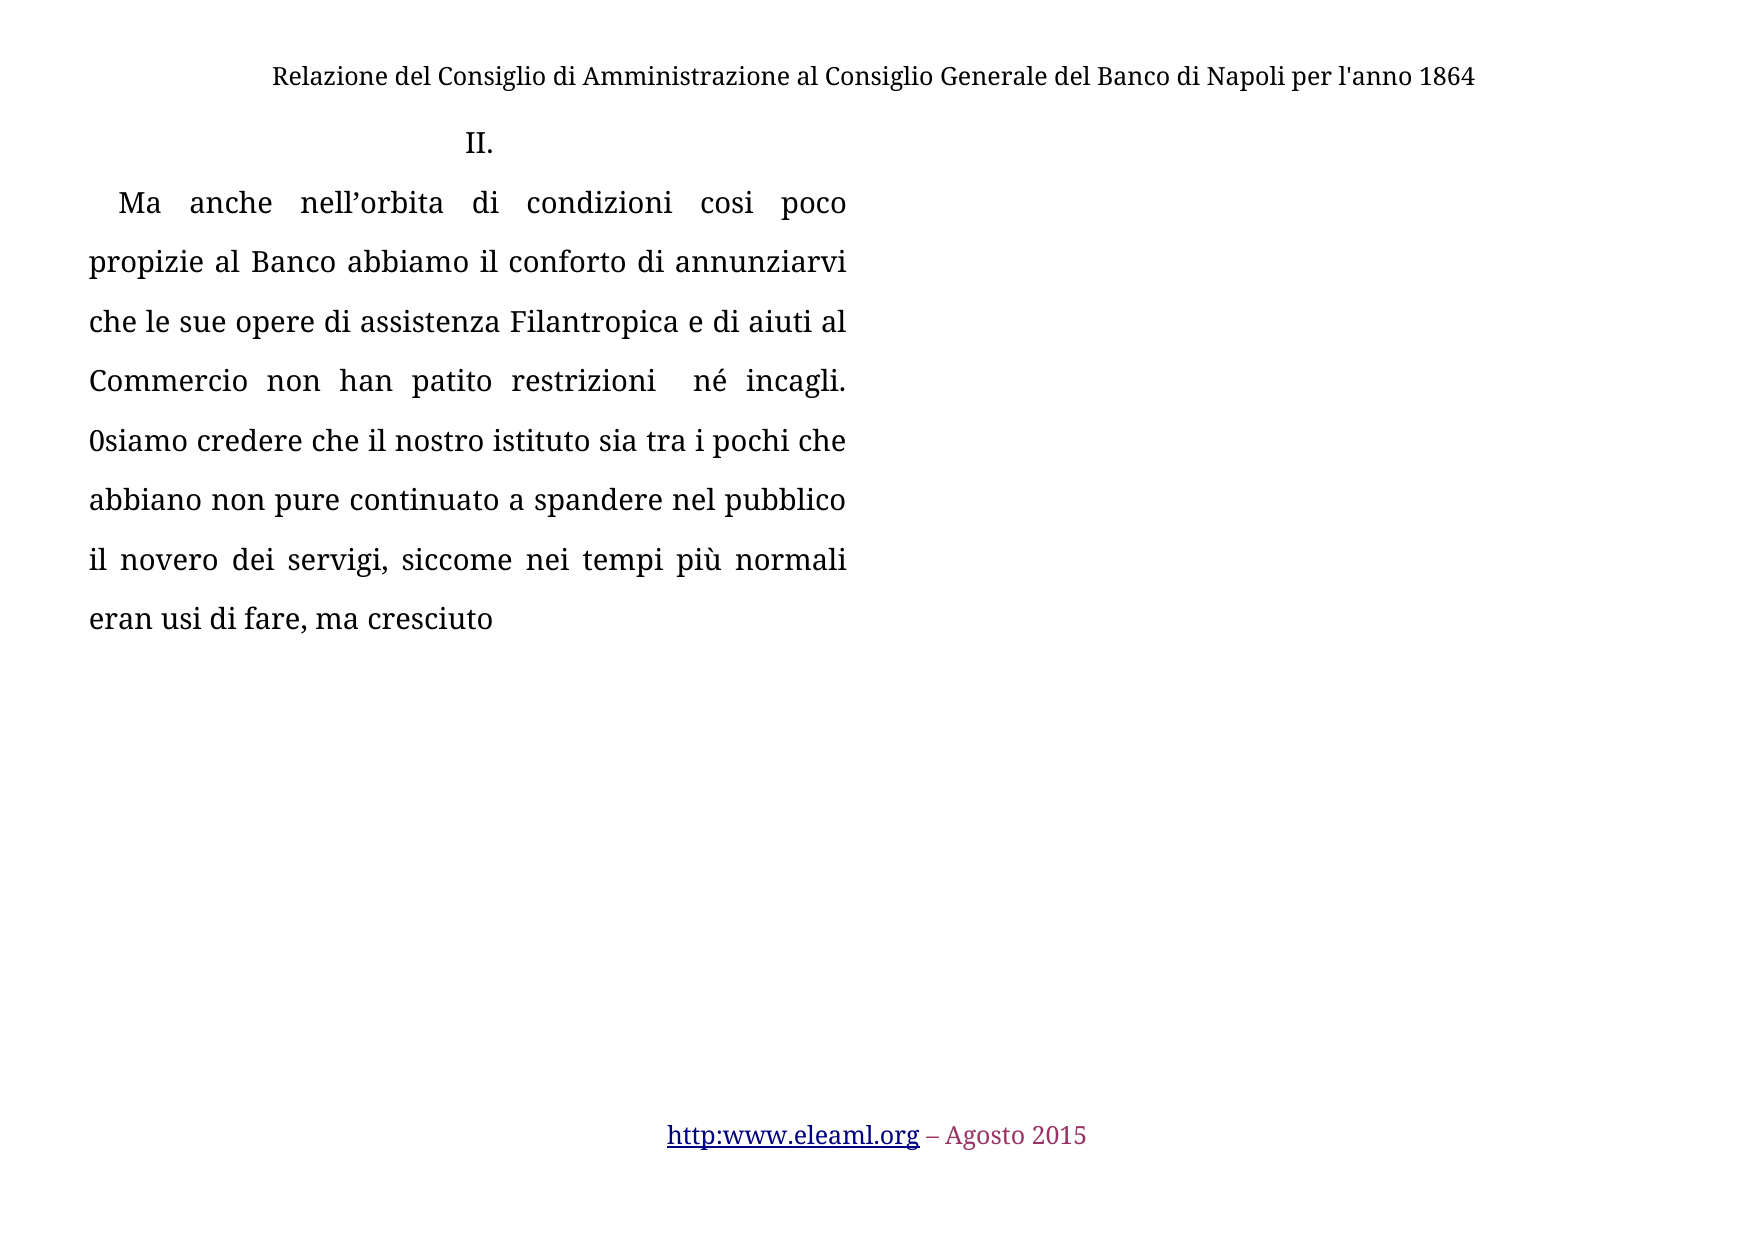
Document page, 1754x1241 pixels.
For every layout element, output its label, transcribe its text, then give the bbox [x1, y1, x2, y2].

text Ma anche nell’orbita di condizioni cosi poco propizie al Banco abbiamo il conforto di annunziarvi che le sue opere di assistenza Filantropica e di aiuti al Commercio non han patito restrizioni né incagli. 0siamo credere che il nostro istituto sia tra i pochi che abbiano non pure continuato a spandere nel pubblico il novero dei servigi, siccome nei tempi più normali eran usi di fare, ma cresciuto [88, 182, 847, 638]
text II. [88, 123, 847, 162]
